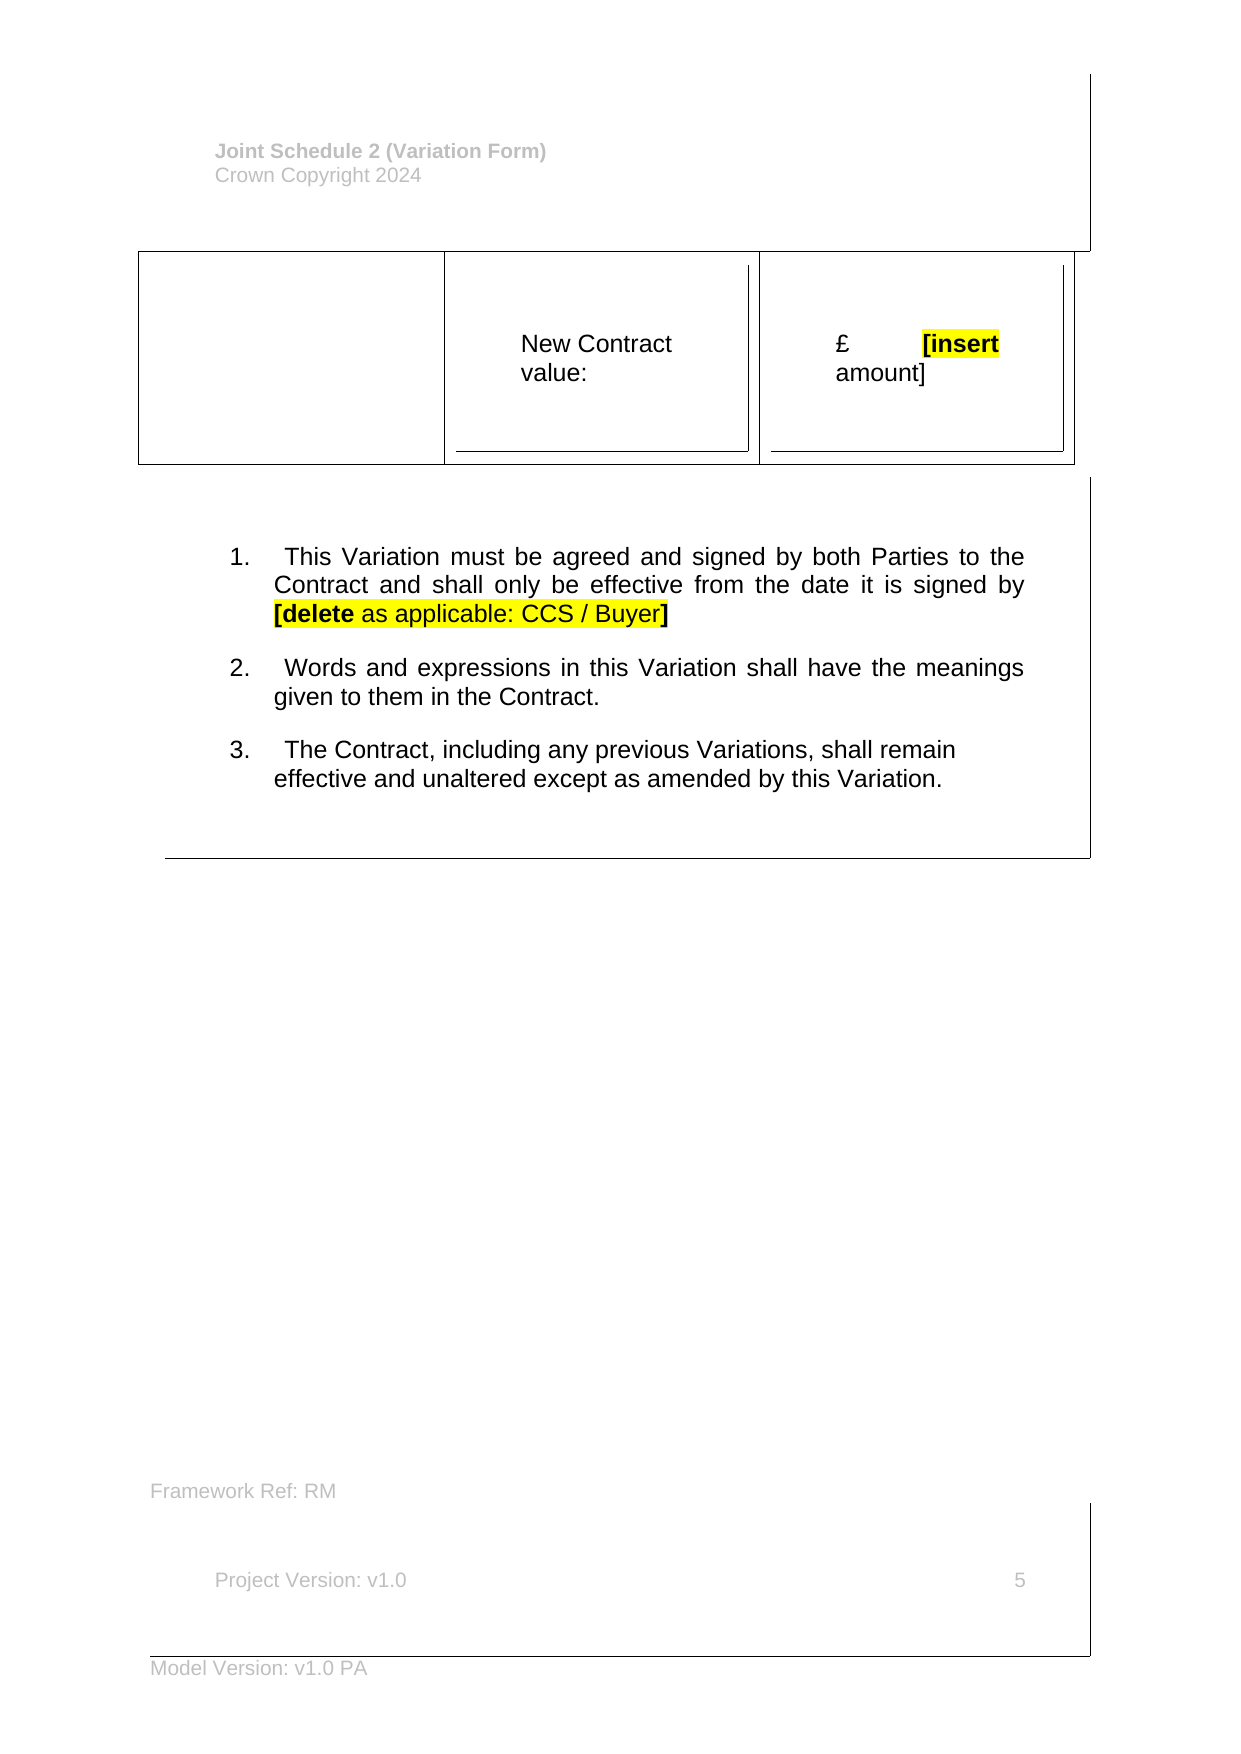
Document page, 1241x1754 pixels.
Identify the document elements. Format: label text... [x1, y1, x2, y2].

list Words and expressions in this Variation shall have the meanings given to them in the Contract. [165, 588, 1090, 671]
table_cell [139, 252, 444, 464]
table_cell £ [insert amount] [760, 252, 1074, 464]
table_cell New Contract value: [445, 252, 759, 464]
list The Contract, including any previous Variations, shall remain effective and unaltered except as amended by this Variation. [165, 671, 1090, 858]
list This Variation must be agreed and signed by both Parties to the Contract and shall only be effective from the date it is signed by [delete as applicable: CCS / Buyer] [165, 477, 1090, 588]
